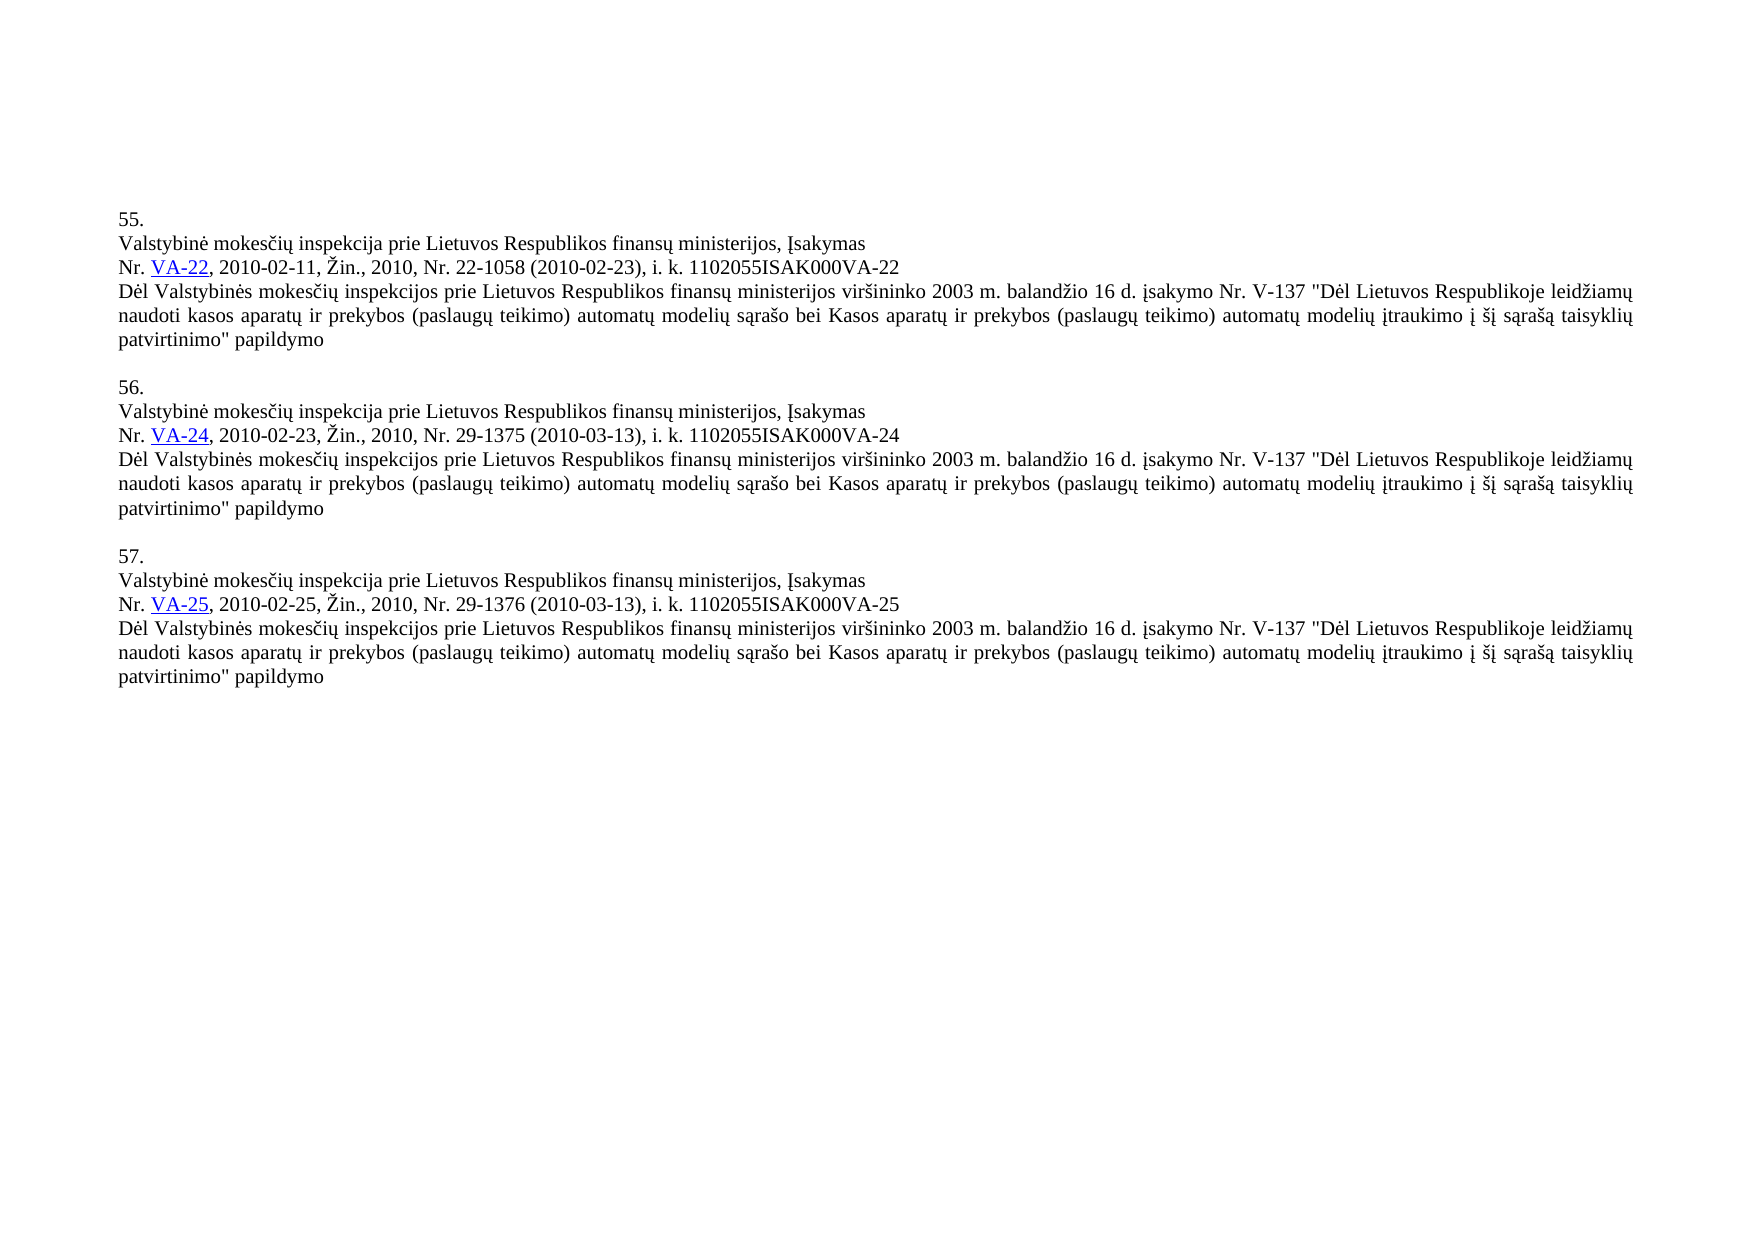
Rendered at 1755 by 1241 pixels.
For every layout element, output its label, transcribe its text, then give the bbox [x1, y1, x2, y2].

text 56. [118, 375, 1636, 399]
text Valstybinė mokesčių inspekcija prie Lietuvos Respublikos finansų ministerijos, Įsakymas [118, 568, 1636, 592]
text Dėl Valstybinės mokesčių inspekcijos prie Lietuvos Respublikos finansų ministerijos viršininko 2003 m. balandžio 16 d. įsakymo Nr. V-137 "Dėl Lietuvos Respublikoje leidžiamų naudoti kasos aparatų ir prekybos (paslaugų teikimo) automatų modelių sąrašo bei Kasos aparatų ir prekybos (paslaugų teikimo) automatų modelių įtraukimo į šį sąrašą taisyklių patvirtinimo" papildymo [118, 616, 1636, 688]
text Nr. VA-24, 2010-02-23, Žin., 2010, Nr. 29-1375 (2010-03-13), i. k. 1102055ISAK000VA-24 [118, 423, 1636, 447]
text Valstybinė mokesčių inspekcija prie Lietuvos Respublikos finansų ministerijos, Įsakymas [118, 399, 1636, 423]
text Nr. VA-25, 2010-02-25, Žin., 2010, Nr. 29-1376 (2010-03-13), i. k. 1102055ISAK000VA-25 [118, 592, 1636, 616]
text Nr. VA-22, 2010-02-11, Žin., 2010, Nr. 22-1058 (2010-02-23), i. k. 1102055ISAK000VA-22 [118, 255, 1636, 279]
text 57. [118, 543, 1636, 568]
text 55. [118, 207, 1636, 231]
text Dėl Valstybinės mokesčių inspekcijos prie Lietuvos Respublikos finansų ministerijos viršininko 2003 m. balandžio 16 d. įsakymo Nr. V-137 "Dėl Lietuvos Respublikoje leidžiamų naudoti kasos aparatų ir prekybos (paslaugų teikimo) automatų modelių sąrašo bei Kasos aparatų ir prekybos (paslaugų teikimo) automatų modelių įtraukimo į šį sąrašą taisyklių patvirtinimo" papildymo [118, 279, 1636, 351]
text Valstybinė mokesčių inspekcija prie Lietuvos Respublikos finansų ministerijos, Įsakymas [118, 231, 1636, 255]
text Dėl Valstybinės mokesčių inspekcijos prie Lietuvos Respublikos finansų ministerijos viršininko 2003 m. balandžio 16 d. įsakymo Nr. V-137 "Dėl Lietuvos Respublikoje leidžiamų naudoti kasos aparatų ir prekybos (paslaugų teikimo) automatų modelių sąrašo bei Kasos aparatų ir prekybos (paslaugų teikimo) automatų modelių įtraukimo į šį sąrašą taisyklių patvirtinimo" papildymo [118, 447, 1636, 519]
